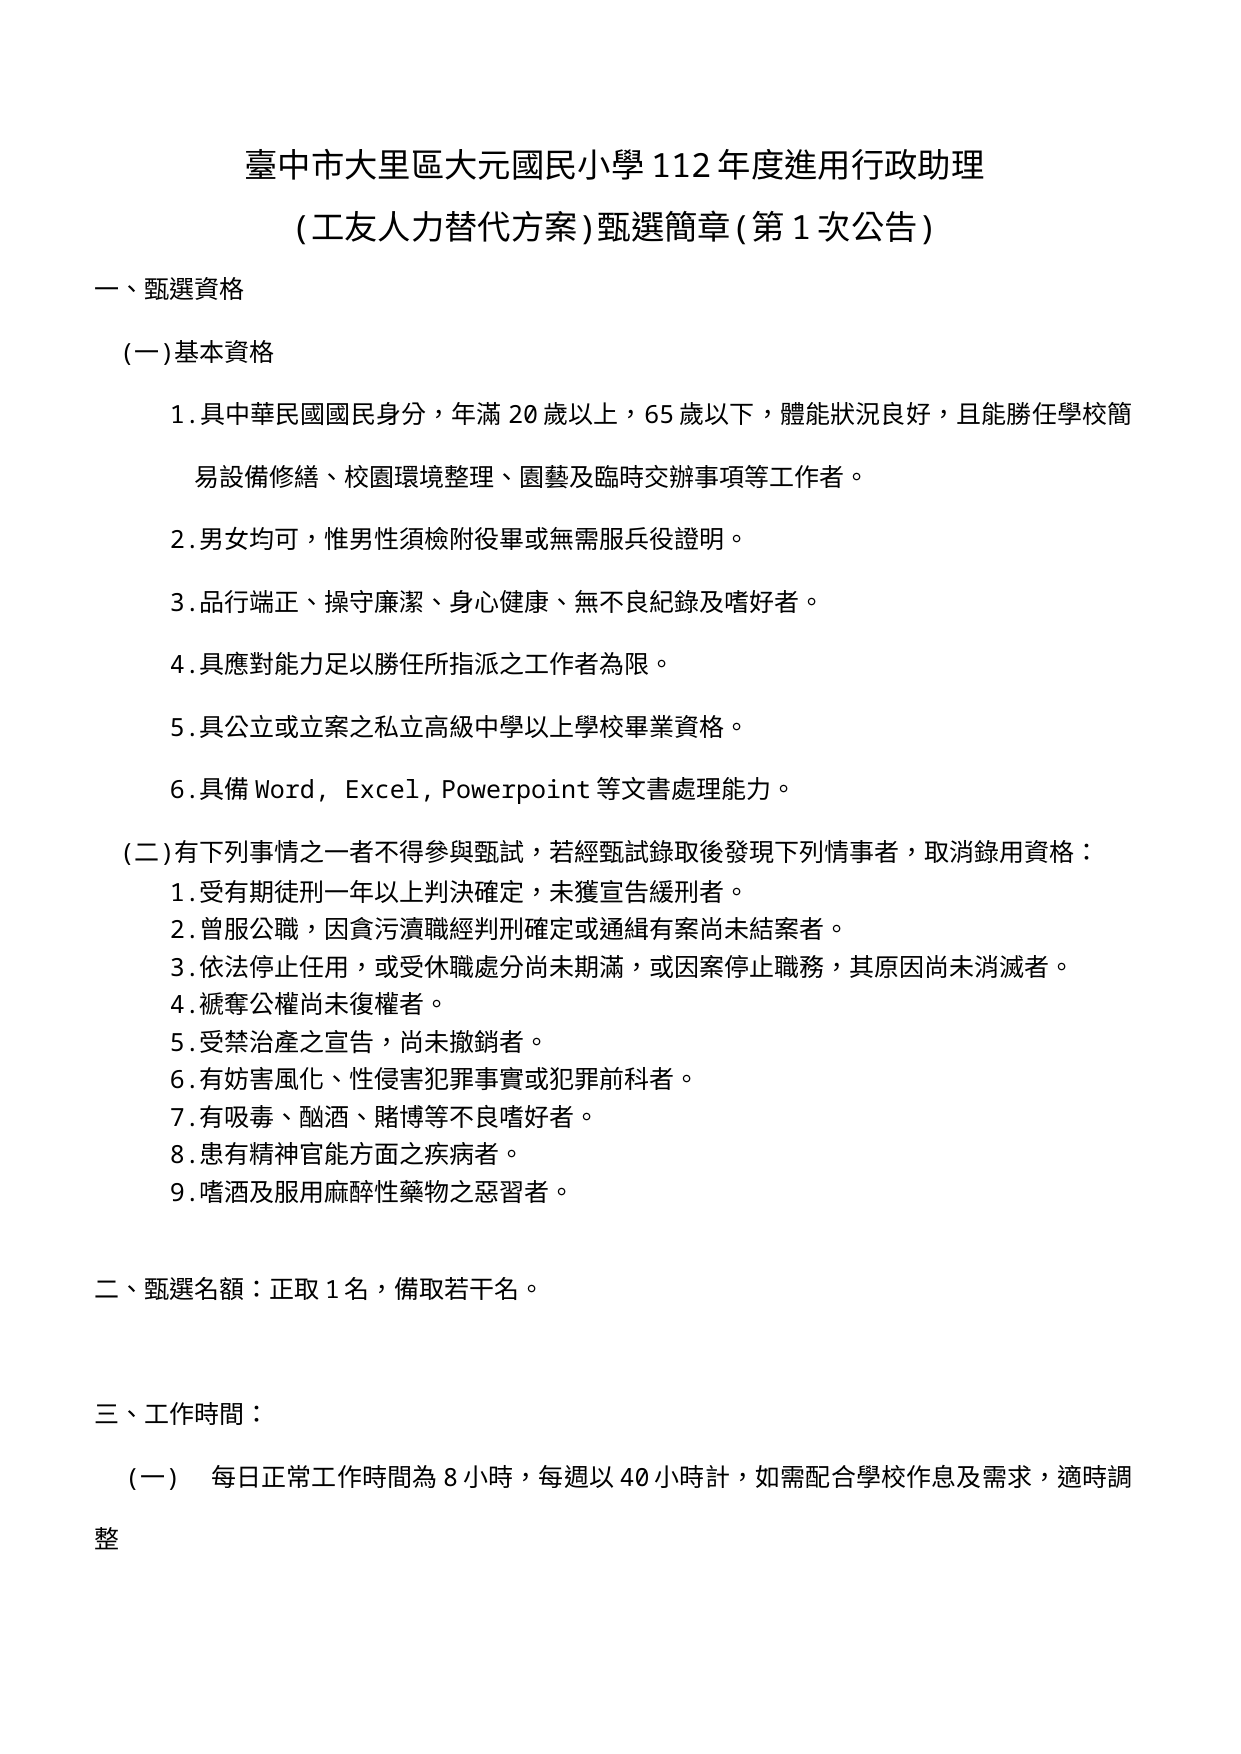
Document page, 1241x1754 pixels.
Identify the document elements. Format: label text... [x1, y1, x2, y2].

text 5.受禁治產之宣告，尚未撤銷者。 [169, 1021, 1134, 1058]
text 1.具中華民國國民身分，年滿20歲以上，65歲以下，體能狀況良好，且能勝任學校簡易設備修繕、校園環境整理、園藝及臨時交辦事項等工作者。 [169, 371, 1134, 496]
text 3.依法停止任用，或受休職處分尚未期滿，或因案停止職務，其原因尚未消滅者。 [169, 946, 1134, 983]
text 7.有吸毒、酗酒、賭博等不良嗜好者。 [169, 1096, 1134, 1133]
text 1.受有期徒刑一年以上判決確定，未獲宣告緩刑者。 [169, 871, 1134, 908]
text 二、甄選名額：正取1名，備取若干名。 [94, 1246, 1134, 1308]
text (一) 每日正常工作時間為8小時，每週以40小時計，如需配合學校作息及需求，適時調整 [94, 1433, 1134, 1558]
text 4.褫奪公權尚未復權者。 [169, 983, 1134, 1021]
text 9.嗜酒及服用麻醉性藥物之惡習者。 [169, 1171, 1134, 1208]
text 5.具公立或立案之私立高級中學以上學校畢業資格。 [169, 683, 1134, 746]
text 一、甄選資格 [94, 246, 1134, 308]
text 臺中市大里區大元國民小學112年度進用行政助理 [94, 121, 1134, 183]
text (工友人力替代方案)甄選簡章(第1次公告) [94, 183, 1134, 246]
text 6.有妨害風化、性侵害犯罪事實或犯罪前科者。 [169, 1058, 1134, 1096]
text (二)有下列事情之一者不得參與甄試，若經甄試錄取後發現下列情事者，取消錄用資格： [94, 808, 1134, 871]
text 3.品行端正、操守廉潔、身心健康、無不良紀錄及嗜好者。 [169, 558, 1134, 621]
text 2.曾服公職，因貪污瀆職經判刑確定或通緝有案尚未結案者。 [169, 908, 1134, 946]
text (一)基本資格 [94, 308, 1134, 371]
text 8.患有精神官能方面之疾病者。 [169, 1133, 1134, 1171]
text 6.具備Word, Excel, Powerpoint等文書處理能力。 [169, 746, 1134, 808]
text 三、工作時間： [94, 1371, 1134, 1433]
text 2.男女均可，惟男性須檢附役畢或無需服兵役證明。 [169, 496, 1134, 558]
text 4.具應對能力足以勝任所指派之工作者為限。 [169, 621, 1134, 683]
